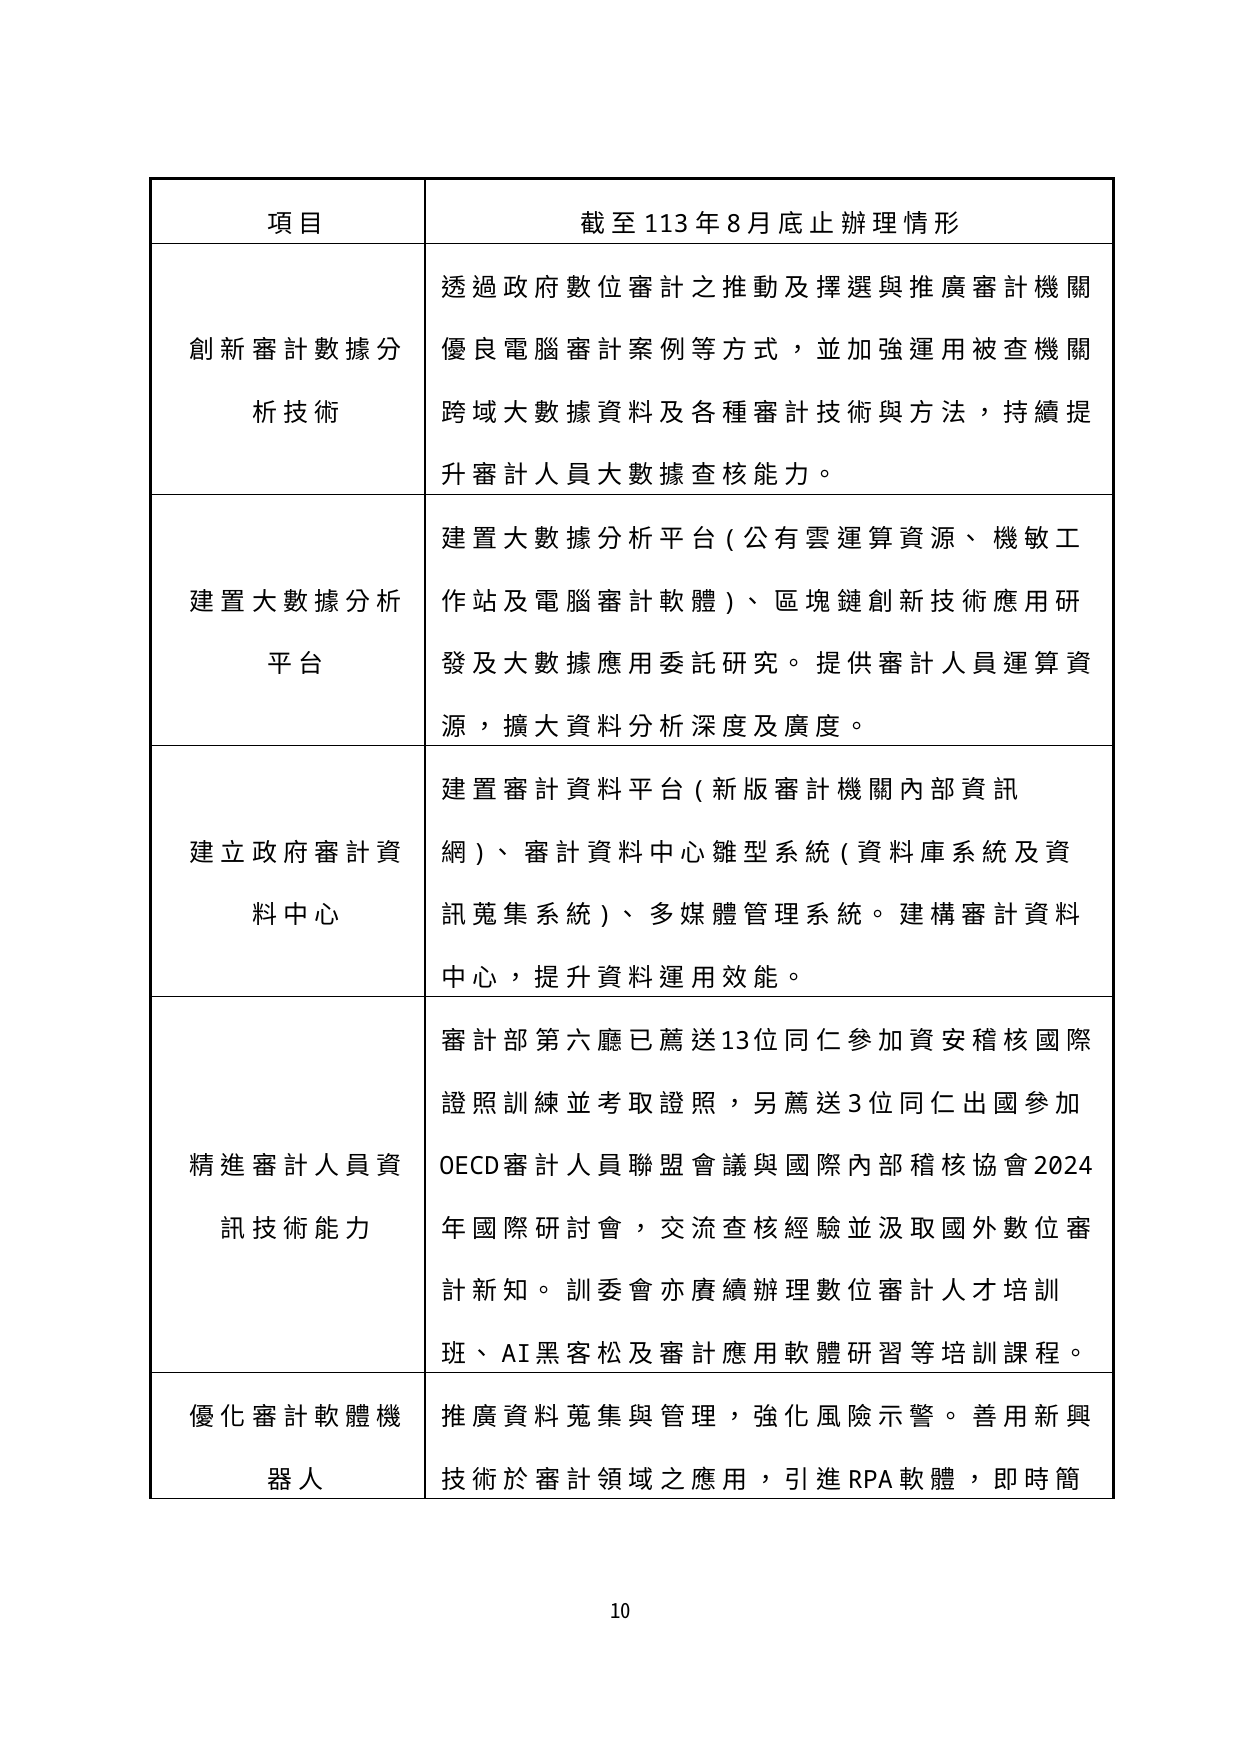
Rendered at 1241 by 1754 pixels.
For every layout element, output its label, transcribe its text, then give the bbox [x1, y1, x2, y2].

table_cell 建立政府審計資料中心 [152, 746, 424, 996]
table_header 截至113年8月底止辦理情形 [426, 180, 1112, 243]
table_cell 建置審計資料平台(新版審計機關內部資訊網)、審計資料中心雛型系統(資料庫系統及資訊蒐集系統)、多媒體管理系統。建構審計資料中心，提升資料運用效能。 [426, 746, 1112, 996]
table_cell 透過政府數位審計之推動及擇選與推廣審計機關優良電腦審計案例等方式，並加強運用被查機關跨域大數據資料及各種審計技術與方法，持續提升審計人員大數據查核能力。 [426, 244, 1112, 494]
table_cell 精進審計人員資訊技術能力 [152, 997, 424, 1372]
table_header 項目 [152, 180, 424, 243]
table_cell 優化審計軟體機器人 [152, 1373, 424, 1498]
table_cell 建置大數據分析平台 [152, 495, 424, 745]
table_cell 創新審計數據分析技術 [152, 244, 424, 494]
table_cell 推廣資料蒐集與管理，強化風險示警。善用新興技術於審計領域之應用，引進RPA軟體，即時簡 [426, 1373, 1112, 1498]
table_cell 審計部第六廳已薦送13位同仁參加資安稽核國際證照訓練並考取證照，另薦送3位同仁出國參加OECD審計人員聯盟會議與國際內部稽核協會2024年國際研討會，交流查核經驗並汲取國外數位審計新知。訓委會亦賡續辦理數位審計人才培訓班、AI黑客松及審計應用軟體研習等培訓課程。 [426, 997, 1112, 1372]
table_cell 建置大數據分析平台(公有雲運算資源、機敏工作站及電腦審計軟體)、區塊鏈創新技術應用研發及大數據應用委託研究。提供審計人員運算資源，擴大資料分析深度及廣度。 [426, 495, 1112, 745]
